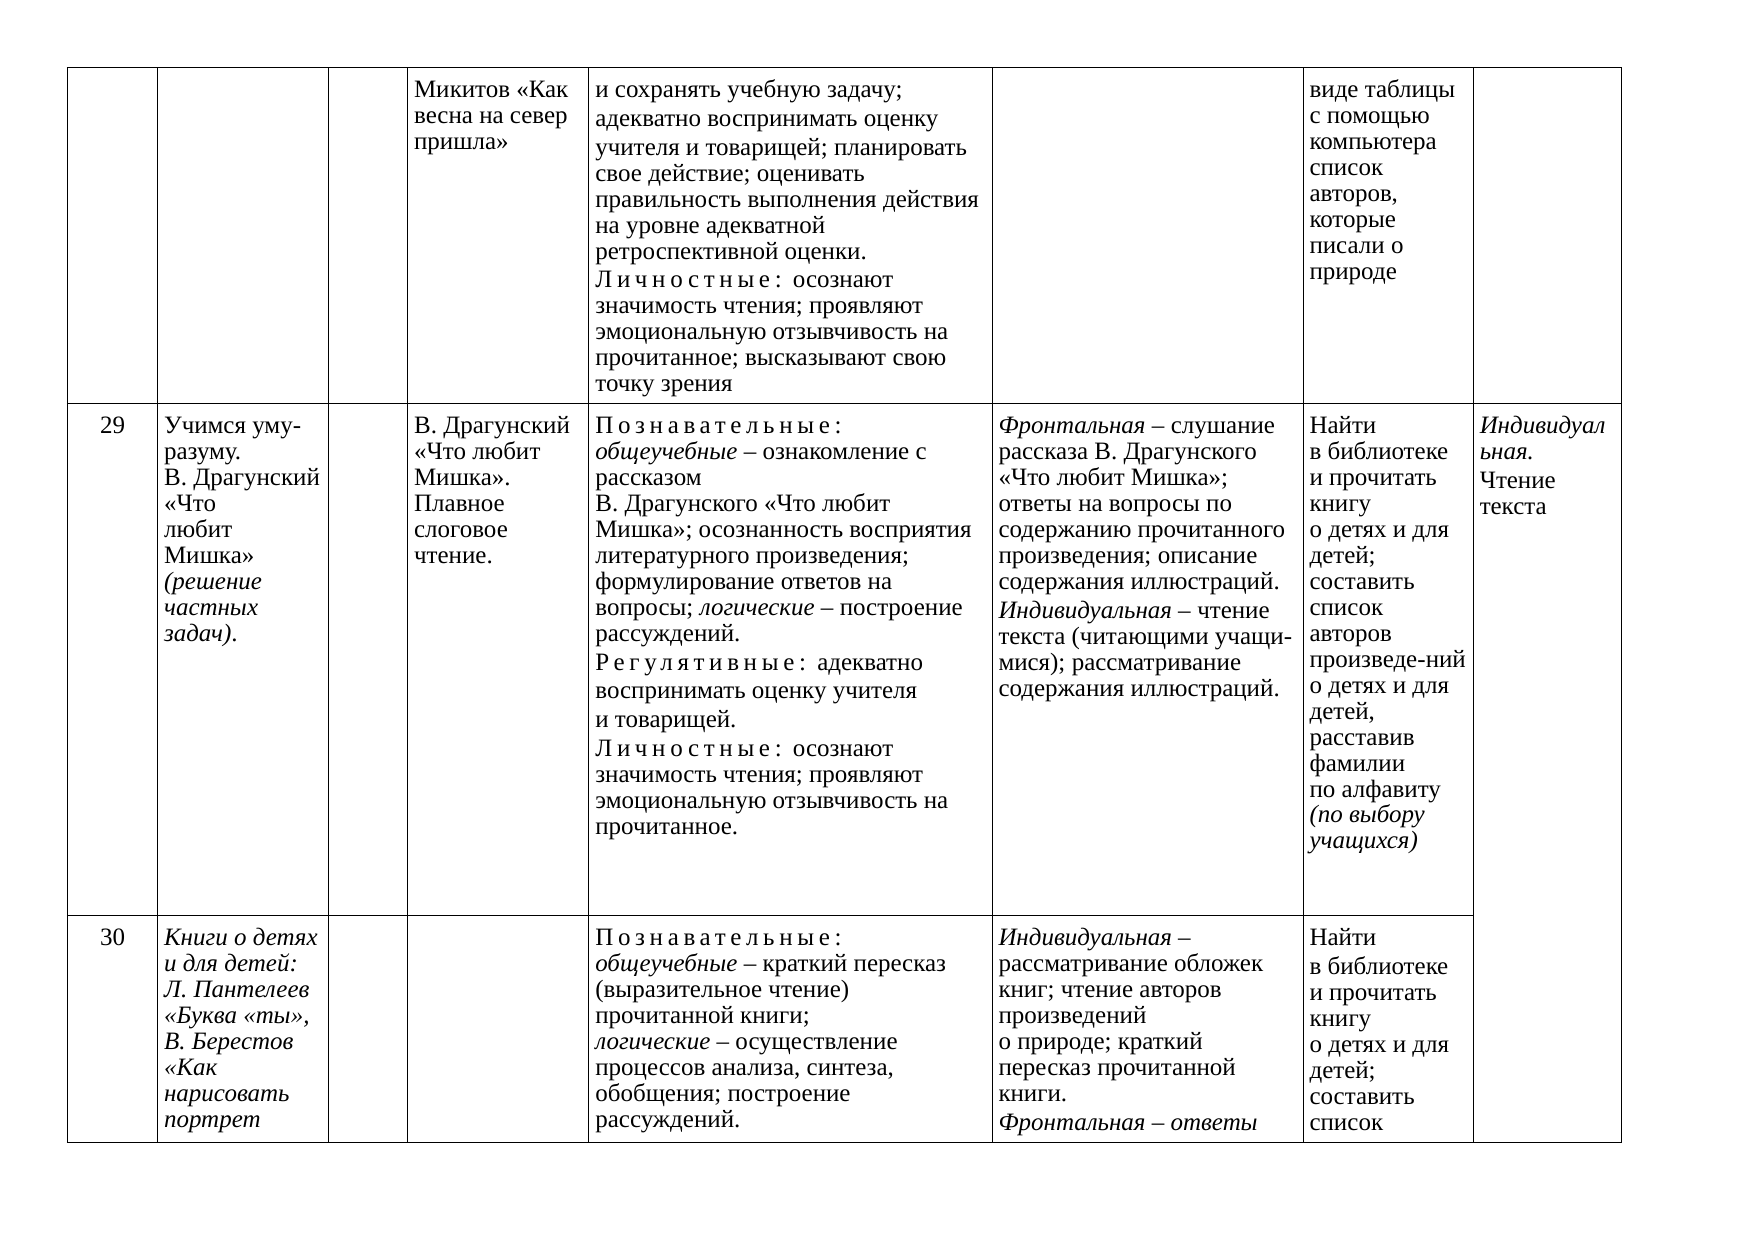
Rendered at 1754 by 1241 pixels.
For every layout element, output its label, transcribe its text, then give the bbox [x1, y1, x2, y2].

table_cell Найти в библиотеке и прочитать книгу о детях и для детей; составить список [1304, 916, 1473, 1142]
table_cell [68, 68, 157, 403]
table_cell 30 [68, 916, 157, 1142]
table_cell [408, 916, 588, 1142]
table_cell [329, 68, 407, 403]
table_cell Индивидуальная – рассматривание обложек книг; чтение авторов произведений о природе; краткий пересказ прочитанной книги. Фронтальная – ответы [993, 916, 1303, 1142]
table_cell [329, 404, 407, 915]
table_cell и сохранять учебную задачу; адекватно воспринимать оценку учителя и товарищей; планировать свое действие; оценивать правильность выполнения действия на уровне адекватной ретроспективной оценки. Личностные: осознают значимость чтения; проявляют эмоциональную отзывчивость на прочитанное; высказывают свою точку зрения [589, 68, 992, 403]
table_cell [158, 68, 328, 403]
table_cell виде таблицы с помощью компьютера список авторов, которые писали о природе [1304, 68, 1473, 403]
table_cell Индивидуальная. Чтение текста [1474, 404, 1621, 1142]
table_cell [993, 68, 1303, 403]
table_cell Найти в библиотеке и прочитать книгу о детях и для детей; составить список авторов произведе-ний о детях и для детей, расставив фамилии по алфавиту (по выбору учащихся) [1304, 404, 1473, 915]
table_cell Микитов «Как весна на север пришла» [408, 68, 588, 403]
table_cell Фронтальная – слушание рассказа В. Драгунского «Что любит Мишка»; ответы на вопросы по содержанию прочитанного произведения; описание содержания иллюстраций. Индивидуальная – чтение текста (читающими учащи-мися); рассматривание содержания иллюстраций. [993, 404, 1303, 915]
table_cell Познавательные: общеучебные – краткий пересказ (выразительное чтение) прочитанной книги; логические – осуществление процессов анализа, синтеза, обобщения; построение рассуждений. [589, 916, 992, 1142]
table_cell Книги о детях и для детей: Л. Пантелеев «Буква «ты», В. Берестов «Как нарисовать портрет [158, 916, 328, 1142]
table_cell Учимся уму- разуму. В. Драгунский «Что любит Мишка» (решение частных задач). [158, 404, 328, 915]
table_cell В. Драгунский «Что любит Мишка». Плавное слоговое чтение. [408, 404, 588, 915]
table_cell 29 [68, 404, 157, 915]
table_cell [329, 916, 407, 1142]
table_cell Познавательные: общеучебные – ознакомление с рассказом В. Драгунского «Что любит Мишка»; осознанность восприятия литературного произведения; формулирование ответов на вопросы; логические – построение рассуждений. Регулятивные: адекватно воспринимать оценку учителя и товарищей. Личностные: осознают значимость чтения; проявляют эмоциональную отзывчивость на прочитанное. [589, 404, 992, 915]
table_cell [1474, 68, 1621, 403]
